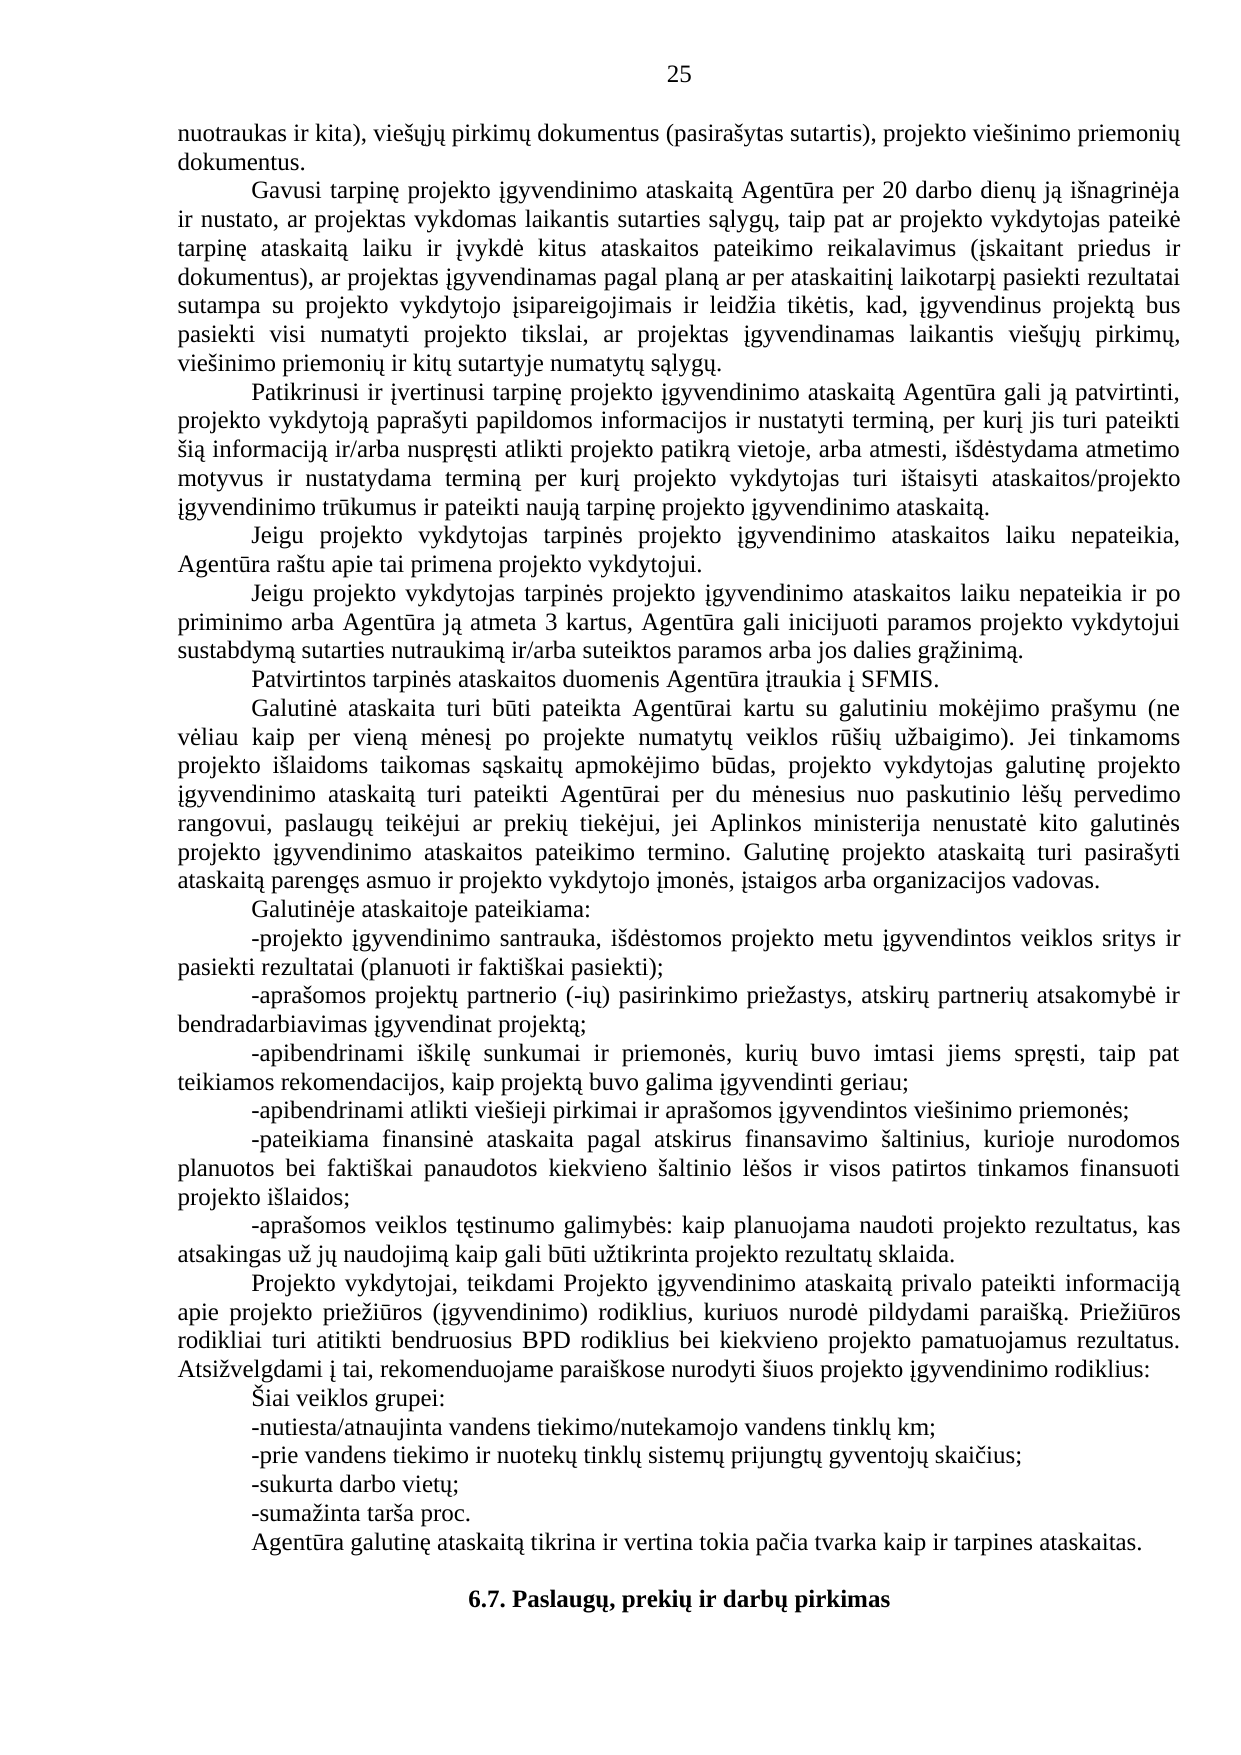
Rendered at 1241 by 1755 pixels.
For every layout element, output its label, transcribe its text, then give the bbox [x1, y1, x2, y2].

text Galutinė ataskaita turi būti pateikta Agentūrai kartu su galutiniu mokėjimo prašymu (ne vėliau kaip per vieną mėnesį po projekte numatytų veiklos rūšių užbaigimo). Jei tinkamoms projekto išlaidoms taikomas sąskaitų apmokėjimo būdas, projekto vykdytojas galutinę projekto įgyvendinimo ataskaitą turi pateikti Agentūrai per du mėnesius nuo paskutinio lėšų pervedimo rangovui, paslaugų teikėjui ar prekių tiekėjui, jei Aplinkos ministerija nenustatė kito galutinės projekto įgyvendinimo ataskaitos pateikimo termino. Galutinę projekto ataskaitą turi pasirašyti ataskaitą parengęs asmuo ir projekto vykdytojo įmonės, įstaigos arba organizacijos vadovas. [177, 693, 1181, 894]
text -projekto įgyvendinimo santrauka, išdėstomos projekto metu įgyvendintos veiklos sritys ir pasiekti rezultatai (planuoti ir faktiškai pasiekti); [177, 923, 1181, 981]
text -aprašomos veiklos tęstinumo galimybės: kaip planuojama naudoti projekto rezultatus, kas atsakingas už jų naudojimą kaip gali būti užtikrinta projekto rezultatų sklaida. [177, 1211, 1181, 1268]
text Patikrinusi ir įvertinusi tarpinę projekto įgyvendinimo ataskaitą Agentūra gali ją patvirtinti, projekto vykdytoją paprašyti papildomos informacijos ir nustatyti terminą, per kurį jis turi pateikti šią informaciją ir/arba nuspręsti atlikti projekto patikrą vietoje, arba atmesti, išdėstydama atmetimo motyvus ir nustatydama terminą per kurį projekto vykdytojas turi ištaisyti ataskaitos/projekto įgyvendinimo trūkumus ir pateikti naują tarpinę projekto įgyvendinimo ataskaitą. [177, 377, 1181, 521]
text -apibendrinami atlikti viešieji pirkimai ir aprašomos įgyvendintos viešinimo priemonės; [177, 1096, 1181, 1124]
text -pateikiama finansinė ataskaita pagal atskirus finansavimo šaltinius, kurioje nurodomos planuotos bei faktiškai panaudotos kiekvieno šaltinio lėšos ir visos patirtos tinkamos finansuoti projekto išlaidos; [177, 1124, 1181, 1211]
text Gavusi tarpinę projekto įgyvendinimo ataskaitą Agentūra per 20 darbo dienų ją išnagrinėja ir nustato, ar projektas vykdomas laikantis sutarties sąlygų, taip pat ar projekto vykdytojas pateikė tarpinę ataskaitą laiku ir įvykdė kitus ataskaitos pateikimo reikalavimus (įskaitant priedus ir dokumentus), ar projektas įgyvendinamas pagal planą ar per ataskaitinį laikotarpį pasiekti rezultatai sutampa su projekto vykdytojo įsipareigojimais ir leidžia tikėtis, kad, įgyvendinus projektą bus pasiekti visi numatyti projekto tikslai, ar projektas įgyvendinamas laikantis viešųjų pirkimų, viešinimo priemonių ir kitų sutartyje numatytų sąlygų. [177, 176, 1181, 377]
text -sumažinta tarša proc. [177, 1498, 1181, 1527]
text Patvirtintos tarpinės ataskaitos duomenis Agentūra įtraukia į SFMIS. [177, 664, 1181, 693]
text -prie vandens tiekimo ir nuotekų tinklų sistemų prijungtų gyventojų skaičius; [177, 1441, 1181, 1469]
text -aprašomos projektų partnerio (-ių) pasirinkimo priežastys, atskirų partnerių atsakomybė ir bendradarbiavimas įgyvendinat projektą; [177, 981, 1181, 1038]
text Galutinėje ataskaitoje pateikiama: [177, 894, 1181, 923]
text -sukurta darbo vietų; [177, 1469, 1181, 1498]
text Jeigu projekto vykdytojas tarpinės projekto įgyvendinimo ataskaitos laiku nepateikia ir po priminimo arba Agentūra ją atmeta 3 kartus, Agentūra gali inicijuoti paramos projekto vykdytojui sustabdymą sutarties nutraukimą ir/arba suteiktos paramos arba jos dalies grąžinimą. [177, 578, 1181, 664]
text nuotraukas ir kita), viešųjų pirkimų dokumentus (pasirašytas sutartis), projekto viešinimo priemonių dokumentus. [177, 118, 1181, 176]
text Jeigu projekto vykdytojas tarpinės projekto įgyvendinimo ataskaitos laiku nepateikia, Agentūra raštu apie tai primena projekto vykdytojui. [177, 521, 1181, 578]
text 6.7. Paslaugų, prekių ir darbų pirkimas [177, 1584, 1181, 1613]
text Šiai veiklos grupei: [177, 1383, 1181, 1412]
text Projekto vykdytojai, teikdami Projekto įgyvendinimo ataskaitą privalo pateikti informaciją apie projekto priežiūros (įgyvendinimo) rodiklius, kuriuos nurodė pildydami paraišką. Priežiūros rodikliai turi atitikti bendruosius BPD rodiklius bei kiekvieno projekto pamatuojamus rezultatus. Atsižvelgdami į tai, rekomenduojame paraiškose nurodyti šiuos projekto įgyvendinimo rodiklius: [177, 1268, 1181, 1383]
text Agentūra galutinę ataskaitą tikrina ir vertina tokia pačia tvarka kaip ir tarpines ataskaitas. [177, 1527, 1181, 1556]
text -nutiesta/atnaujinta vandens tiekimo/nutekamojo vandens tinklų km; [177, 1412, 1181, 1441]
text -apibendrinami iškilę sunkumai ir priemonės, kurių buvo imtasi jiems spręsti, taip pat teikiamos rekomendacijos, kaip projektą buvo galima įgyvendinti geriau; [177, 1038, 1181, 1096]
